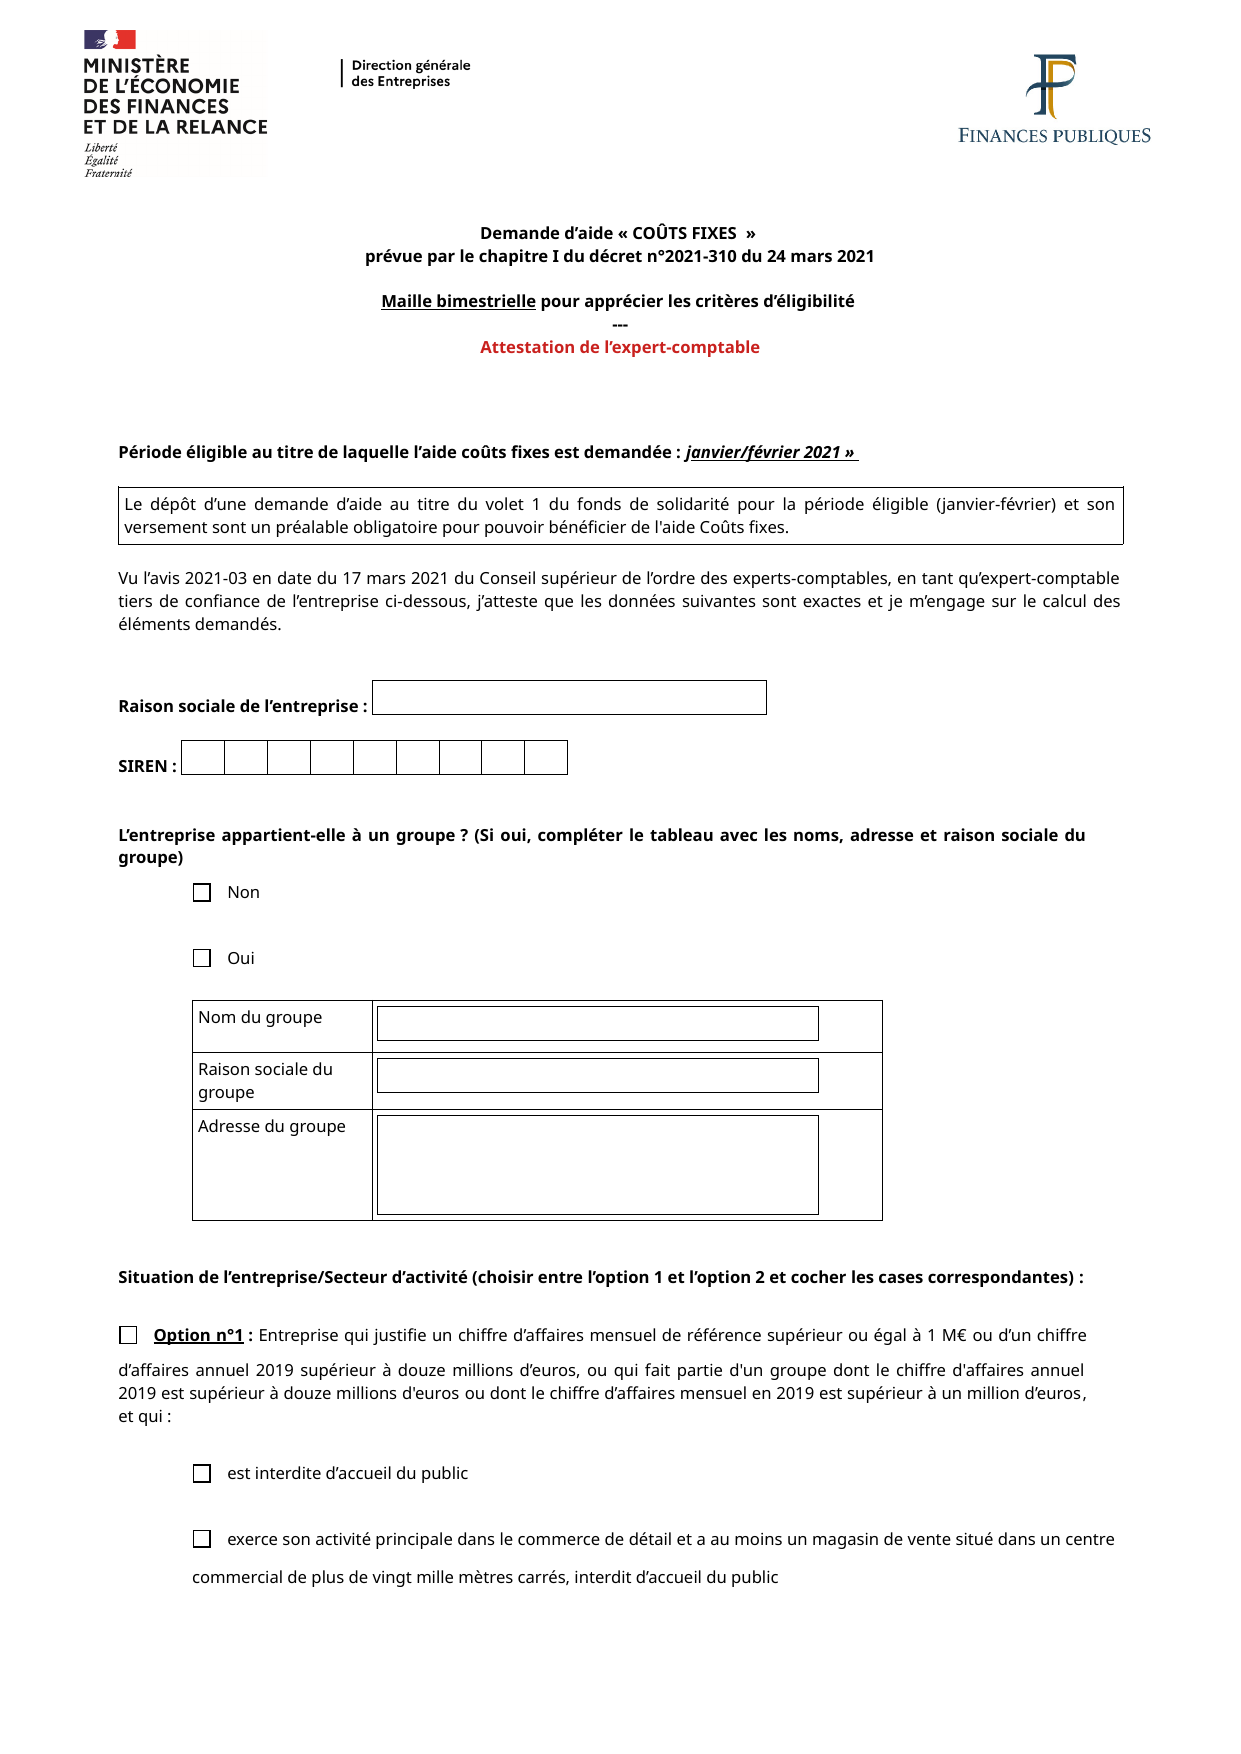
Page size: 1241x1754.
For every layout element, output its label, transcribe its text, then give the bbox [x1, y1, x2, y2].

text Demande d’aide « COÛTS FIXES » [118, 222, 1122, 244]
text Oui [227, 934, 1116, 982]
picture [957, 54, 1153, 146]
text exerce son activité principale dans le commerce de détail et a au moins un magasin de vente situé dans un centre commercial de plus de vingt mille mètres carrés, interdit d’accueil du public [192, 1515, 1116, 1589]
table_cell Adresse du groupe [193, 1110, 372, 1220]
table_cell [373, 1053, 882, 1109]
table_cell [373, 1110, 882, 1220]
text Attestation de l’expert-comptable [118, 335, 1122, 358]
text Raison sociale de l’entreprise : [118, 681, 1122, 718]
table_header Nom du groupe [193, 1001, 372, 1051]
text est interdite d’accueil du public [192, 1449, 1116, 1497]
text Situation de l’entreprise/Secteur d’activité (choisir entre l’option 1 et l’option 2 et cocher les cases correspondantes) : [118, 1266, 1087, 1288]
text Option n°1 : Entreprise qui justifie un chiffre d’affaires mensuel de référence supérieur ou égal à 1 M€ ou d’un chiffre d’affaires annuel 2019 supérieur à douze millions d’euros, ou qui fait partie d'un groupe dont le chiffre d'affaires annuel 2019 est supérieur à douze millions d'euros ou dont le chiffre d’affaires mensuel en 2019 est supérieur à un million d’euros, et qui : [118, 1311, 1087, 1427]
text Vu l’avis 2021-03 en date du 17 mars 2021 du Conseil supérieur de l’ordre des experts-comptables, en tant qu’expert-comptable tiers de confiance de l’entreprise ci-dessous, j’atteste que les données suivantes sont exactes et je m’engage sur le calcul des éléments demandés. [118, 567, 1122, 635]
text SIREN : [118, 741, 1087, 778]
table_header [373, 1001, 882, 1051]
picture [84, 30, 482, 177]
text Maille bimestrielle pour apprécier les critères d’éligibilité [118, 290, 1122, 313]
text L’entreprise appartient-elle à un groupe ? (Si oui, compléter le tableau avec les noms, adresse et raison sociale du groupe) [118, 823, 1087, 869]
text Non [227, 869, 1116, 916]
table_header Le dépôt d’une demande d’aide au titre du volet 1 du fonds de solidarité pour la période éligible (janvier-février) et son versement sont un préalable obligatoire pour pouvoir bénéficier de l'aide Coûts fixes. [119, 488, 1123, 544]
text Période éligible au titre de laquelle l’aide coûts fixes est demandée : janvier/février 2021 » [118, 441, 1122, 464]
table_cell Raison sociale du groupe [193, 1053, 372, 1109]
text prévue par le chapitre I du décret n°2021-310 du 24 mars 2021 [118, 244, 1122, 267]
text --- [118, 313, 1122, 335]
